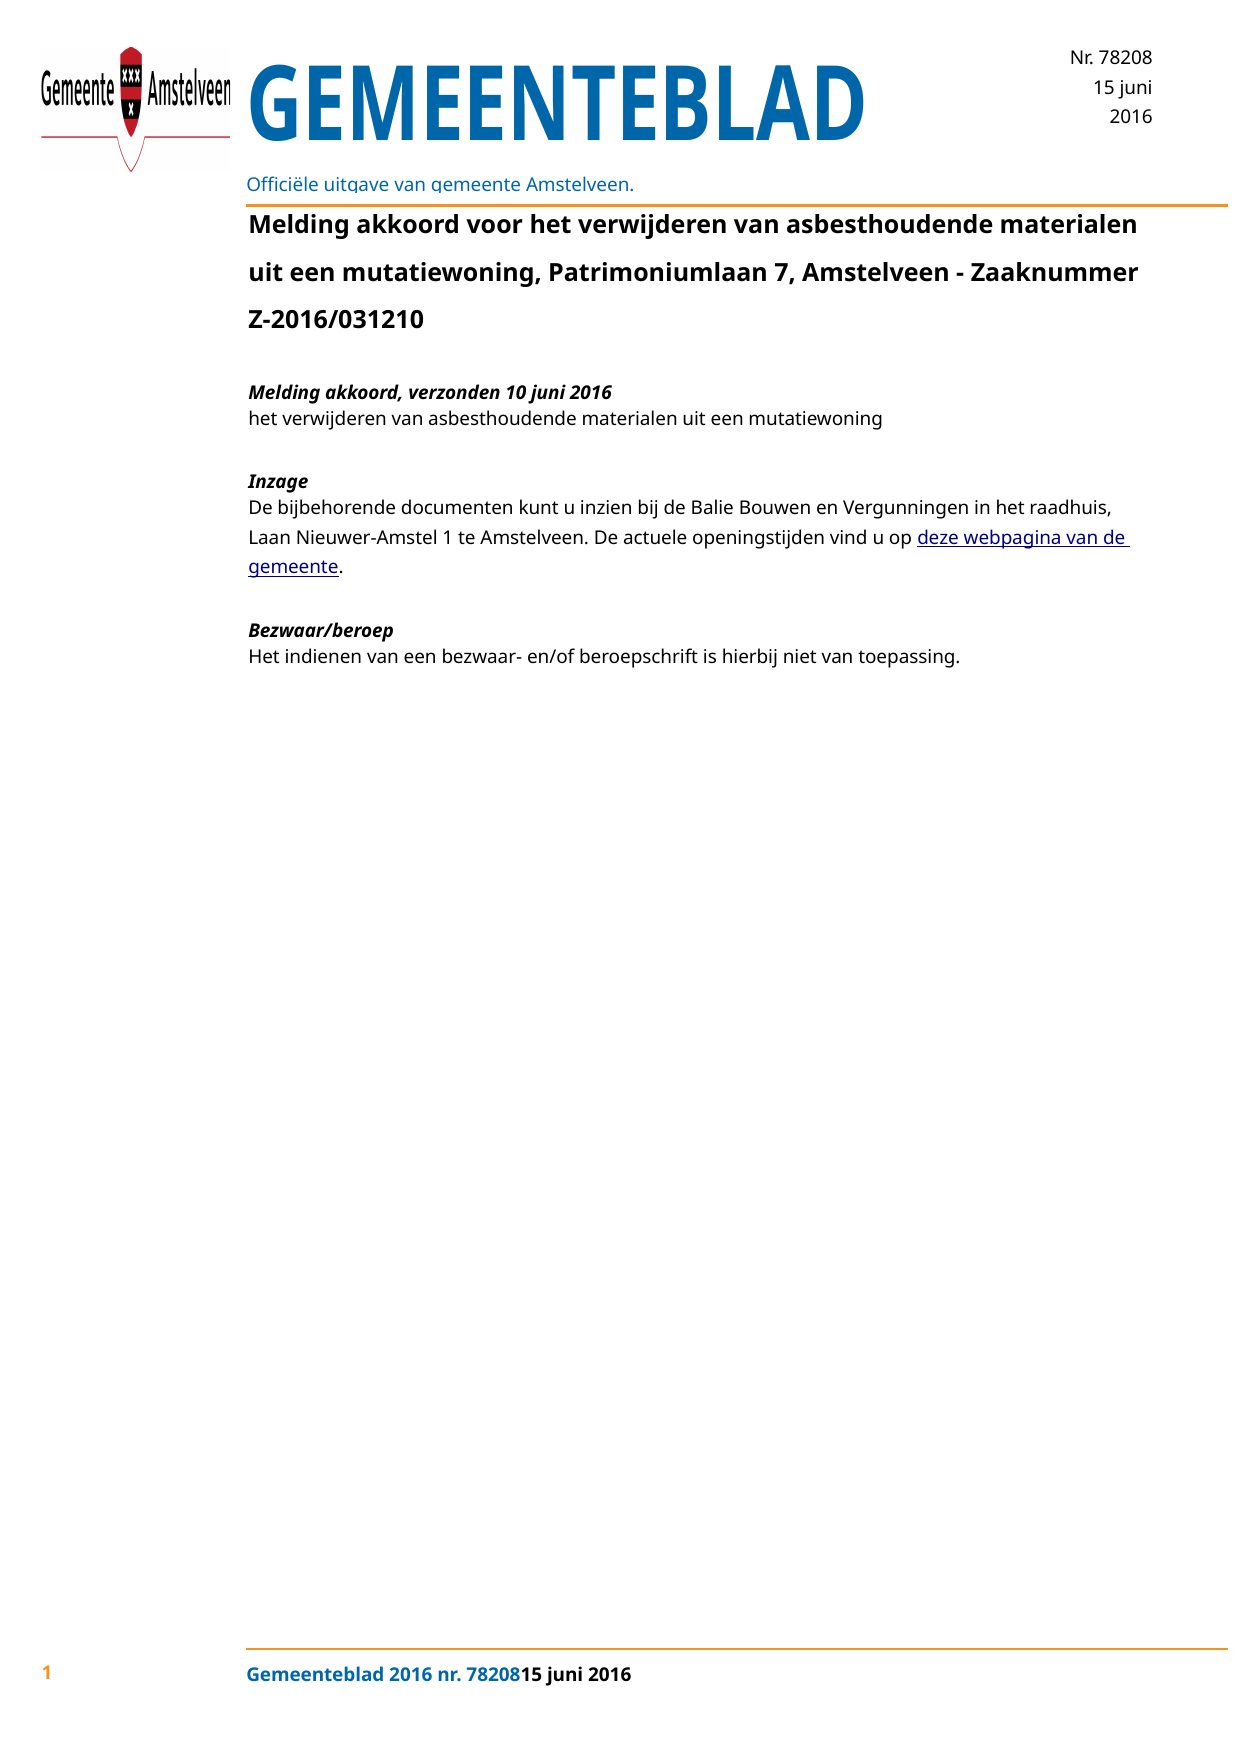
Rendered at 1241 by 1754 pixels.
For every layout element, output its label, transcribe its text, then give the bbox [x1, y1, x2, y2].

text Inzage [248, 469, 1152, 494]
text Het indienen van een bezwaar- en/of beroepschrift is hierbij niet van toepassing. [248, 643, 1152, 669]
text Bezwaar/beroep [248, 618, 1152, 643]
picture [41, 47, 231, 172]
text Melding akkoord, verzonden 10 juni 2016 [248, 379, 1152, 405]
text het verwijderen van asbesthoudende materialen uit een mutatiewoning [248, 405, 1152, 431]
text Melding akkoord voor het verwijderen van asbesthoudende materialen uit een mutatiewoning, Patrimoniumlaan 7, Amstelveen - Zaaknummer Z-2016/031210 [248, 207, 1152, 336]
text De bijbehorende documenten kunt u inzien bij de Balie Bouwen en Vergunningen in het raadhuis, Laan Nieuwer-Amstel 1 te Amstelveen. De actuele openingstijden vind u op deze webpagina van de gemeente. [248, 494, 1152, 579]
